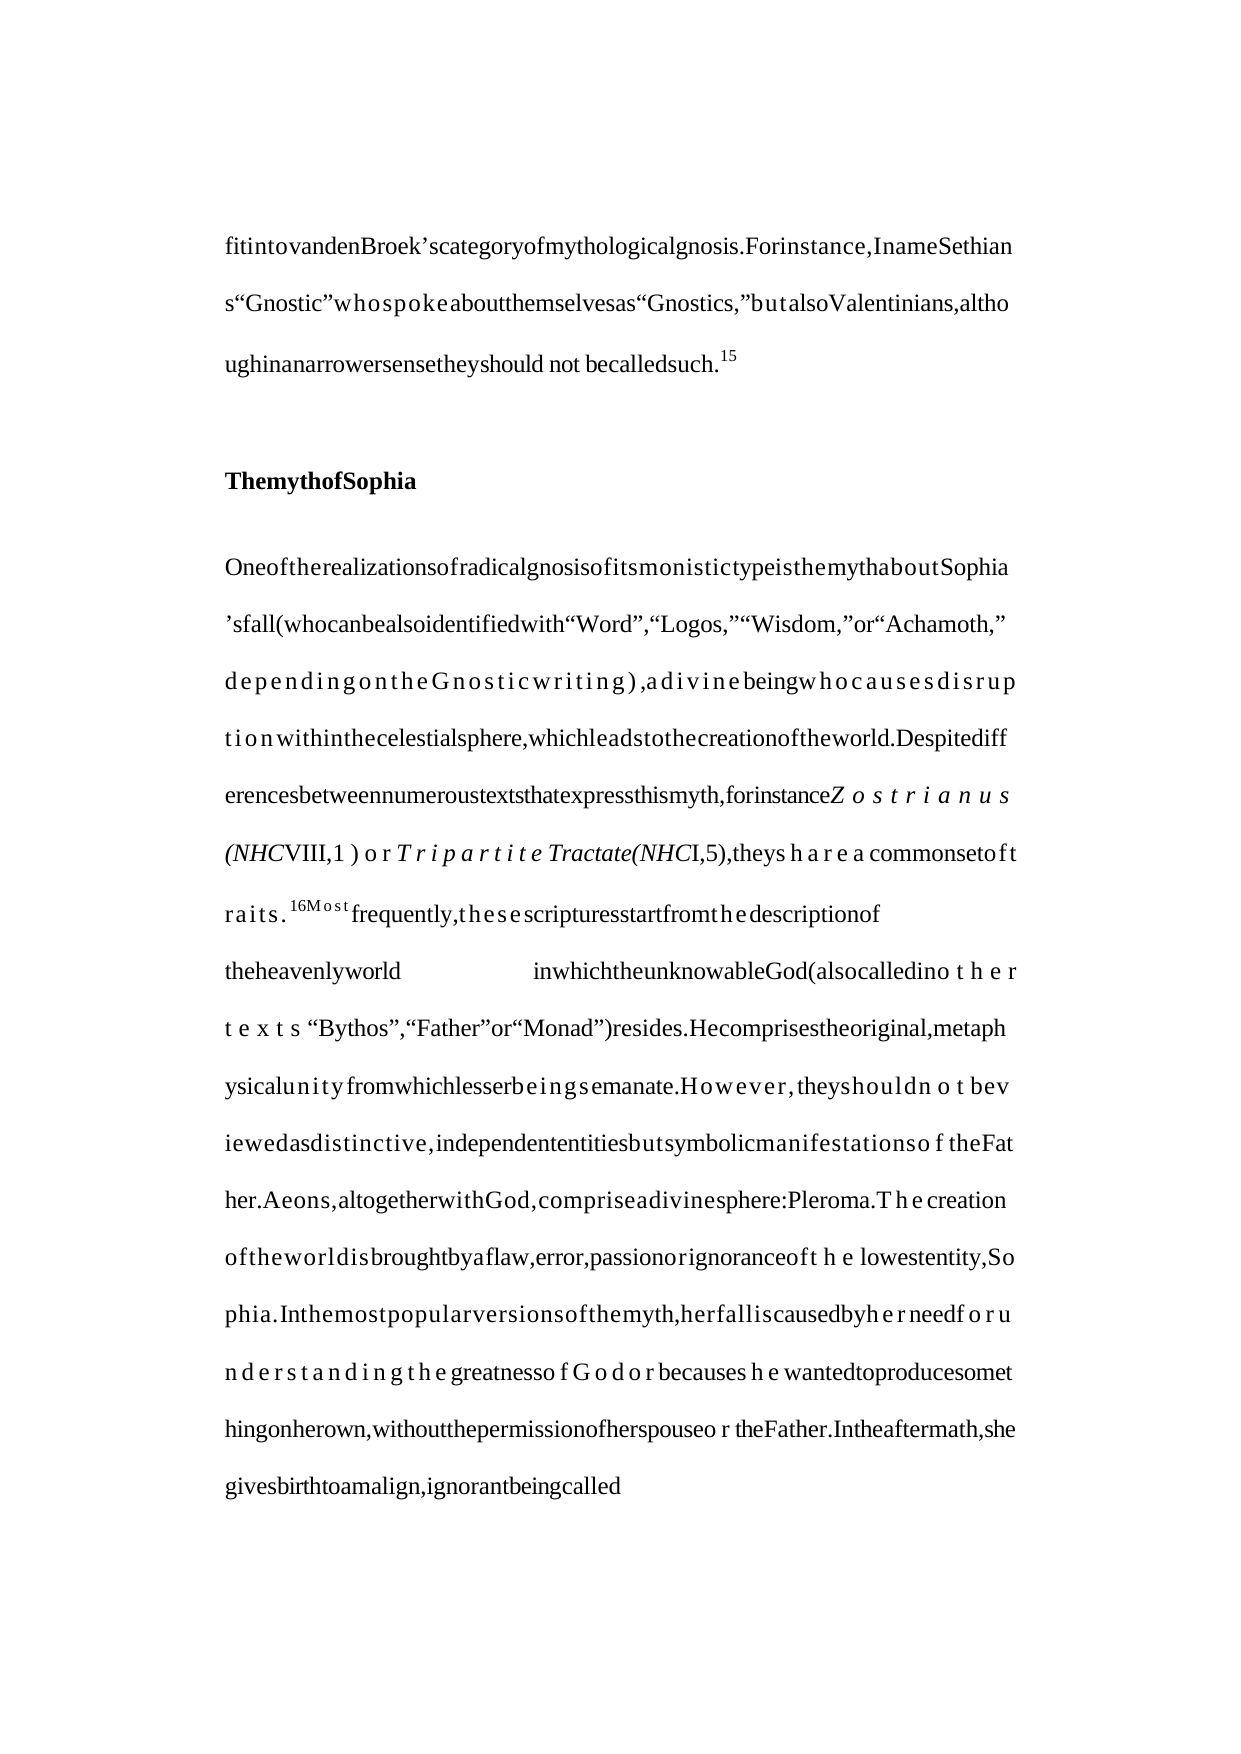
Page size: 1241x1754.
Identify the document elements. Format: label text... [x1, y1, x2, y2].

text fitintovandenBroek’scategoryofmythologicalgnosis.Forinstance,InameSethians“Gnostic”whospokeaboutthemselvesas“Gnostics,”butalsoValentinians,althoughinanarrowersensetheyshould not becalledsuch.15 [224, 231, 1016, 377]
subtitle ThemythofSophia [224, 466, 1207, 495]
text OneoftherealizationsofradicalgnosisofitsmonistictypeisthemythaboutSophia’sfall(whocanbealsoidentifiedwith“Word”,“Logos,”“Wisdom,”or“Achamoth,”dependingontheGnosticwriting),adivinebeingwhocausesdisruptionwithinthecelestialsphere,whichleadstothecreationoftheworld.Despitedifferencesbetweennumeroustextsthatexpressthismyth,forinstanceZostrianus(NHCVIII,1)orTripartiteTractate(NHCI,5),theyshareacommonsetoftraits.16Mostfrequently,thesescripturesstartfromthedescriptionof theheavenlyworld inwhichtheunknowableGod(alsocalledinother texts“Bythos”,“Father”or“Monad”)resides.Hecomprisestheoriginal,metaphysicalunityfromwhichlesserbeingsemanate.However,theyshouldnotbeviewedasdistinctive,independententitiesbutsymbolicmanifestationsoftheFather.Aeons,altogetherwithGod,compriseadivinesphere:Pleroma.Thecreationoftheworldisbroughtbyaflaw,error,passionorignoranceofthelowestentity,Sophia.Inthemostpopularversionsofthemyth,herfalliscausedbyherneedforunderstandingthegreatnessofGodorbecauseshewantedtoproducesomethingonherown,withoutthepermissionofherspouseortheFather.Intheaftermath,shegivesbirthtoamalign,ignorantbeingcalled [224, 552, 1016, 1500]
